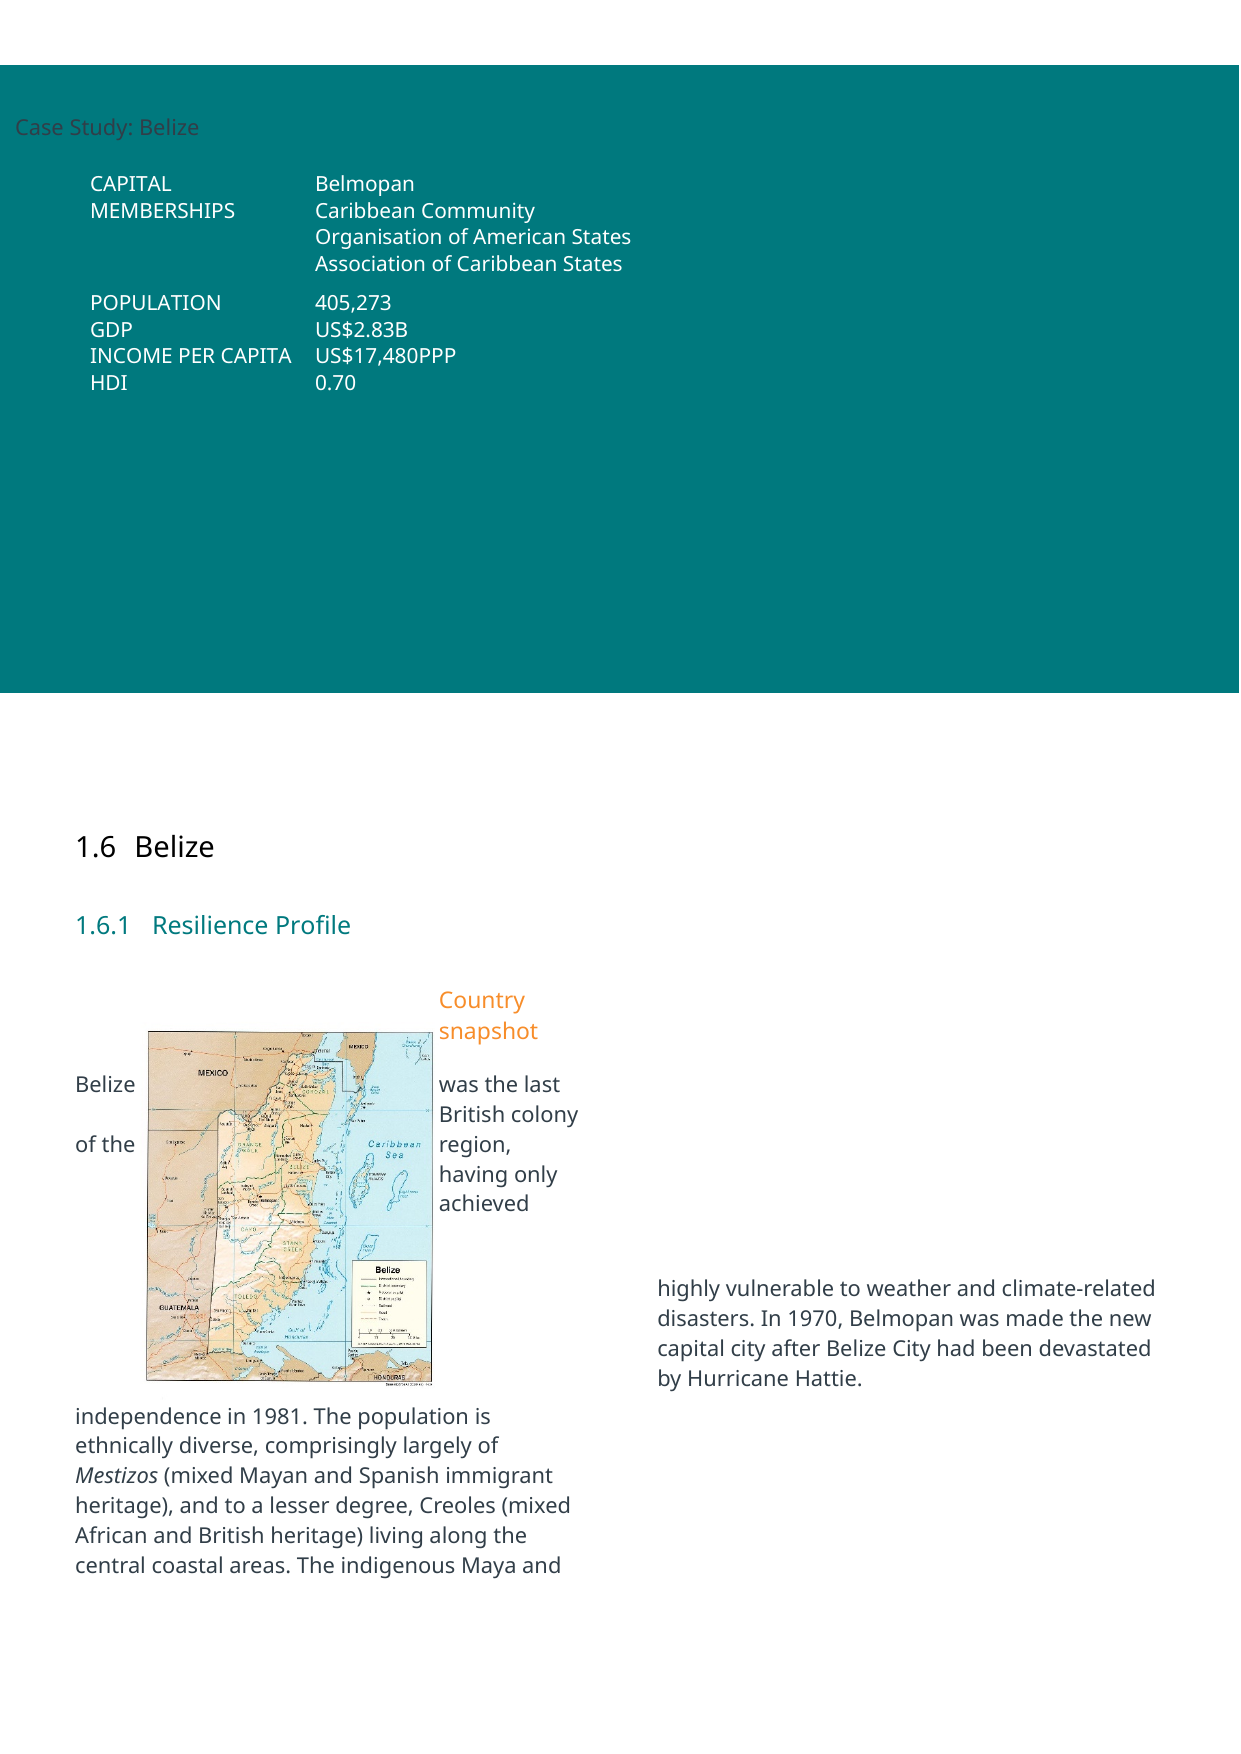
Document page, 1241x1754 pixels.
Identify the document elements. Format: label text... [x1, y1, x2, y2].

text highly vulnerable to weather and climate-related disasters. In 1970, Belmopan was made the new capital city after Belize City had been devastated by Hurricane Hattie. [657, 1273, 1165, 1392]
subtitle Country snapshot [75, 984, 583, 1046]
subtitle Resilience Profile [75, 908, 583, 942]
text Belize was the last British colony of the region, having only achieved independence in 1981. The population is ethnically diverse, comprisingly largely of Mestizos (mixed Mayan and Spanish immigrant heritage), and to a lesser degree, Creoles (mixed African and British heritage) living along the central coastal areas. The indigenous Maya and Garifauna (mixed indigenous and African heritage) communities live in the less densely populated inland areas, as well as on the coast. [75, 1069, 583, 1579]
subtitle Belize [75, 827, 583, 866]
